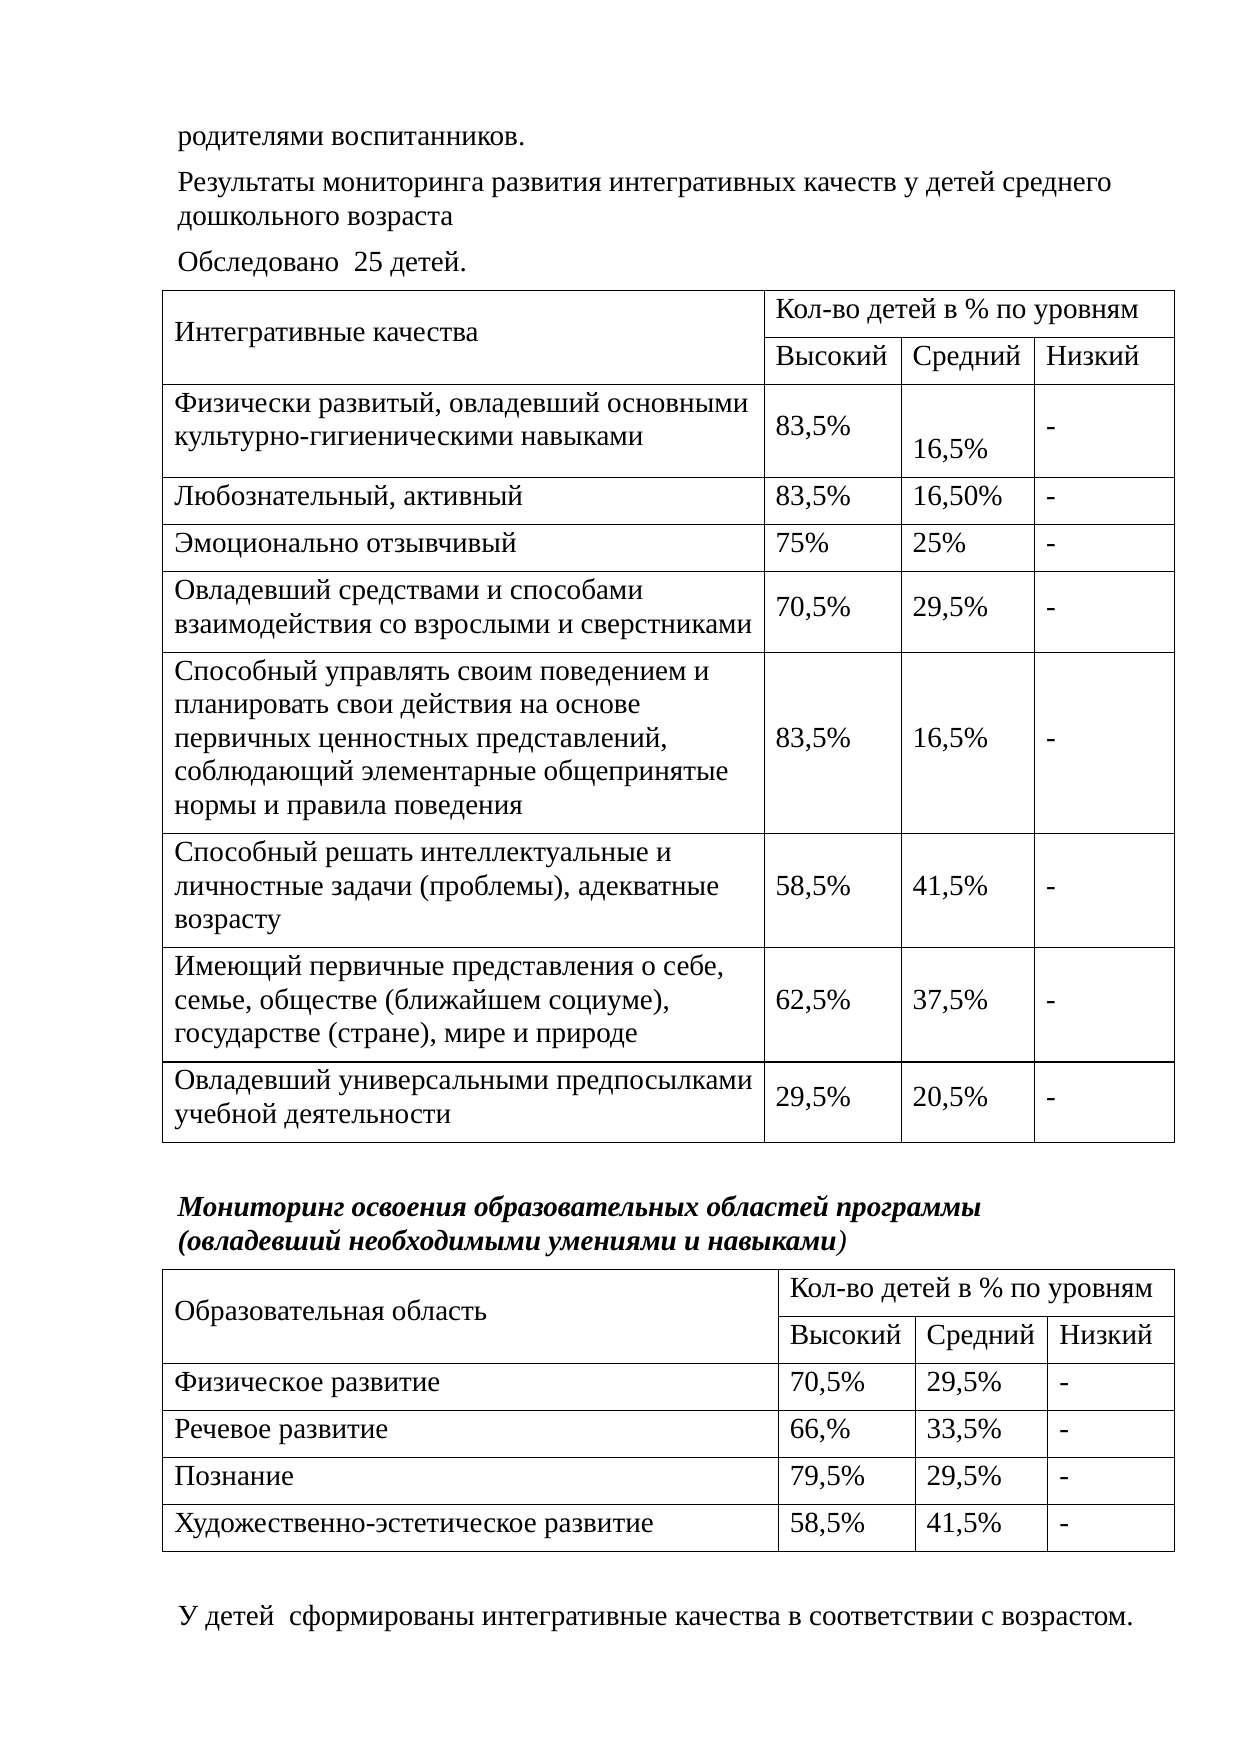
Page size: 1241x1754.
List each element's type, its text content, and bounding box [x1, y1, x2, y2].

text У детей сформированы интегративные качества в соответствии с возрастом. [177, 1598, 1152, 1632]
text родителями воспитанников. [177, 118, 1152, 152]
table_cell 70,5% [779, 1364, 915, 1410]
table_cell 41,5% [916, 1505, 1047, 1551]
table_cell 58,5% [765, 834, 901, 947]
table_cell 41,5% [902, 834, 1034, 947]
table_cell 83,5% [765, 385, 901, 477]
table_cell Низкий [1048, 1317, 1174, 1363]
table_cell - [1035, 478, 1174, 524]
table_cell Высокий [765, 338, 901, 384]
table_cell Физическое развитие [163, 1364, 778, 1410]
table_cell - [1048, 1411, 1174, 1457]
table_cell 79,5% [779, 1458, 915, 1504]
table_header Интегративные качества [163, 291, 764, 384]
table_cell 33,5% [916, 1411, 1047, 1457]
table_header Кол-во детей в % по уровням [765, 291, 1174, 337]
table_header Кол-во детей в % по уровням [779, 1270, 1174, 1316]
table_cell 70,5% [765, 572, 901, 652]
table_cell Художественно-эстетическое развитие [163, 1505, 778, 1551]
table_cell - [1048, 1364, 1174, 1410]
table_cell Познание [163, 1458, 778, 1504]
table_cell - [1035, 948, 1174, 1061]
table_cell Имеющий первичные представления о себе, семье, обществе (ближайшем социуме), государстве (стране), мире и природе [163, 948, 764, 1061]
table_cell Любознательный, активный [163, 478, 764, 524]
table_cell 29,5% [916, 1458, 1047, 1504]
table_cell Эмоционально отзывчивый [163, 525, 764, 571]
table_cell Овладевший средствами и способами взаимодействия со взрослыми и сверстниками [163, 572, 764, 652]
text Мониторинг освоения образовательных областей программы (овладевший необходимыми умениями и навыками) [177, 1189, 1152, 1256]
table_cell 58,5% [779, 1505, 915, 1551]
table_cell 83,5% [765, 653, 901, 833]
table_cell 25% [902, 525, 1034, 571]
table_cell 37,5% [902, 948, 1034, 1061]
table_cell - [1048, 1505, 1174, 1551]
table_cell Низкий [1035, 338, 1174, 384]
table_cell 20,5% [902, 1063, 1034, 1142]
table_cell - [1035, 1063, 1174, 1142]
table_cell 29,5% [902, 572, 1034, 652]
table_cell 16,5% [902, 653, 1034, 833]
table_cell Способный управлять своим поведением и планировать свои действия на основе первичных ценностных представлений, соблюдающий элементарные общепринятые нормы и правила поведения [163, 653, 764, 833]
table_cell - [1035, 385, 1174, 477]
table_cell Речевое развитие [163, 1411, 778, 1457]
table_cell 66,% [779, 1411, 915, 1457]
table_cell 29,5% [916, 1364, 1047, 1410]
table_cell 16,5% [902, 385, 1034, 477]
table_cell 62,5% [765, 948, 901, 1061]
table_cell - [1048, 1458, 1174, 1504]
table_cell 83,5% [765, 478, 901, 524]
text Результаты мониторинга развития интегративных качеств у детей среднего дошкольного возраста [177, 164, 1152, 231]
table_cell - [1035, 834, 1174, 947]
table_cell 16,50% [902, 478, 1034, 524]
table_cell Физически развитый, овладевший основными культурно-гигиеническими навыками [163, 385, 764, 477]
table_cell - [1035, 525, 1174, 571]
table_cell Способный решать интеллектуальные и личностные задачи (проблемы), адекватные возрасту [163, 834, 764, 947]
table_header Образовательная область [163, 1270, 778, 1363]
table_cell 75% [765, 525, 901, 571]
table_cell Овладевший универсальными предпосылками учебной деятельности [163, 1063, 764, 1142]
text Обследовано 25 детей. [177, 244, 1152, 277]
table_cell Средний [916, 1317, 1047, 1363]
table_cell Средний [902, 338, 1034, 384]
table_cell 29,5% [765, 1063, 901, 1142]
table_cell - [1035, 653, 1174, 833]
table_cell - [1035, 572, 1174, 652]
table_cell Высокий [779, 1317, 915, 1363]
